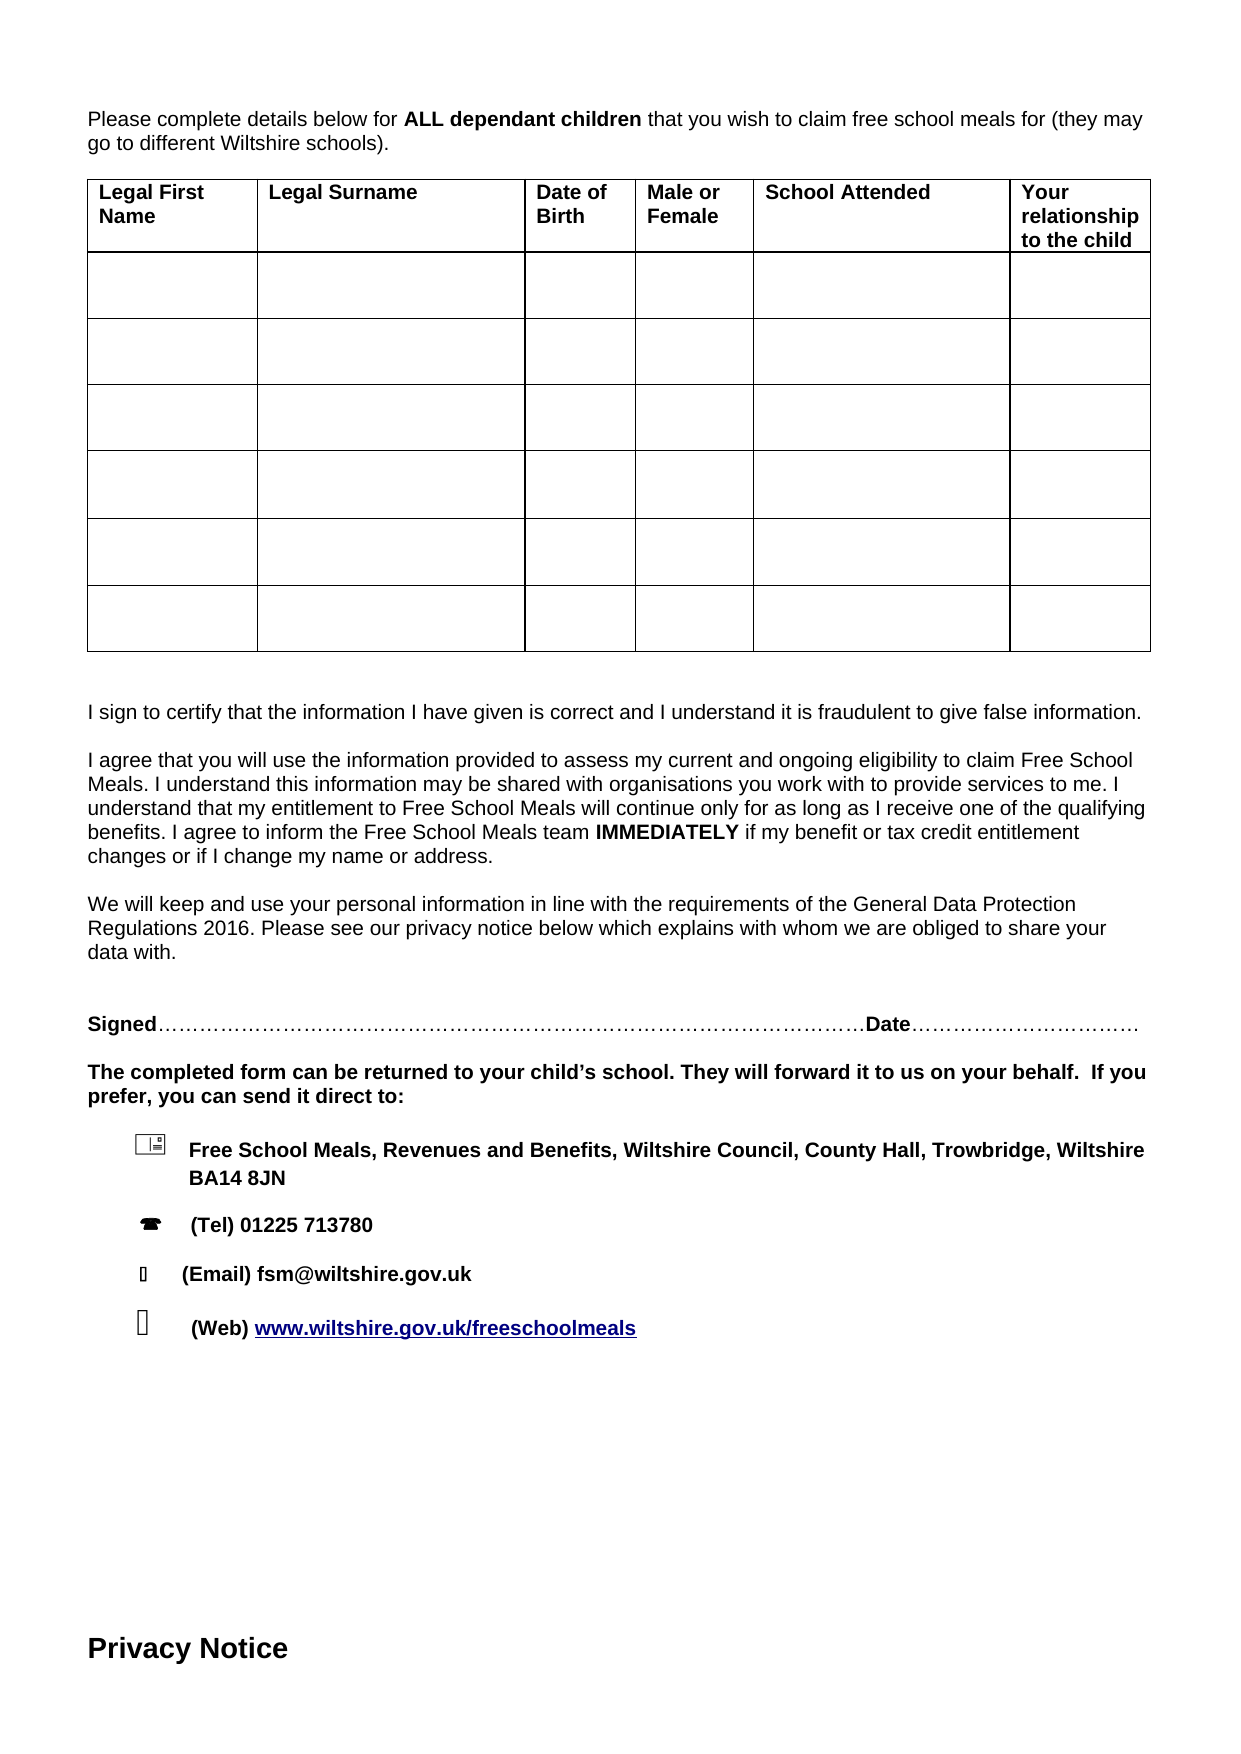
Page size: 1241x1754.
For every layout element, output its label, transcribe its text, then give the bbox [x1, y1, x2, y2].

list Free School Meals, Revenues and Benefits, Wiltshire Council, County Hall, Trowbridge, Wiltshire BA14 8JN [132, 1131, 1152, 1213]
text I agree that you will use the information provided to assess my current and ongoing eligibility to claim Free School Meals. I understand this information may be shared with organisations you work with to provide services to me. I understand that my entitlement to Free School Meals will continue only for as long as I receive one of the qualifying benefits. I agree to inform the Free School Meals team IMMEDIATELY if my benefit or tax credit entitlement changes or if I change my name or address. [87, 748, 1152, 868]
table_cell [526, 319, 635, 384]
table_cell [526, 451, 635, 518]
table_cell [636, 319, 753, 384]
table_cell [258, 451, 524, 518]
table_header Date of Birth [526, 180, 635, 251]
table_cell [1011, 519, 1150, 585]
table_cell [88, 319, 257, 384]
table_header School Attended [754, 180, 1009, 251]
table_cell [88, 451, 257, 518]
table_header Legal First Name [88, 180, 257, 251]
table_cell [526, 253, 635, 318]
table_cell [754, 319, 1009, 384]
text  (Email) fsm@wiltshire.gov.uk [87, 1261, 1152, 1285]
table_cell [88, 385, 257, 450]
table_cell [526, 385, 635, 450]
table_cell [1011, 319, 1150, 384]
table_cell [88, 519, 257, 585]
table_cell [1011, 586, 1150, 651]
table_cell [754, 253, 1009, 318]
table_cell [1011, 385, 1150, 450]
table_cell [636, 519, 753, 585]
table_cell [88, 586, 257, 651]
table_cell [88, 253, 257, 318]
table_cell [526, 586, 635, 651]
text I sign to certify that the information I have given is correct and I understand it is fraudulent to give false information. [87, 700, 1152, 724]
text The completed form can be returned to your child’s school. They will forward it to us on your behalf. If you prefer, you can send it direct to: [87, 1059, 1152, 1107]
table_cell [636, 451, 753, 518]
text  (Tel) 01225 713780 [87, 1213, 1152, 1237]
table_cell [754, 519, 1009, 585]
table_cell [636, 586, 753, 651]
table_cell [1011, 253, 1150, 318]
text Signed…………………………………………………………………………………………Date…………………………… [87, 1012, 1152, 1036]
text Privacy Notice [87, 1631, 1152, 1664]
table_cell [754, 586, 1009, 651]
table_cell [636, 385, 753, 450]
table_cell [754, 385, 1009, 450]
table_cell [526, 519, 635, 585]
table_cell [636, 253, 753, 318]
table_cell [258, 385, 524, 450]
table_cell [258, 586, 524, 651]
table_cell [258, 519, 524, 585]
list (Web) www.wiltshire.gov.uk/freeschoolmeals [136, 1309, 1152, 1343]
table_cell [258, 319, 524, 384]
table_cell [1011, 451, 1150, 518]
table_header Legal Surname [258, 180, 524, 251]
text Please complete details below for ALL dependant children that you wish to claim free school meals for (they may go to different Wiltshire schools). [87, 107, 1152, 154]
table_header Your relationship to the child [1011, 180, 1150, 251]
text We will keep and use your personal information in line with the requirements of the General Data Protection Regulations 2016. Please see our privacy notice below which explains with whom we are obliged to share your data with. [87, 892, 1152, 964]
table_cell [258, 253, 524, 318]
table_cell [754, 451, 1009, 518]
table_header Male or Female [636, 180, 753, 251]
